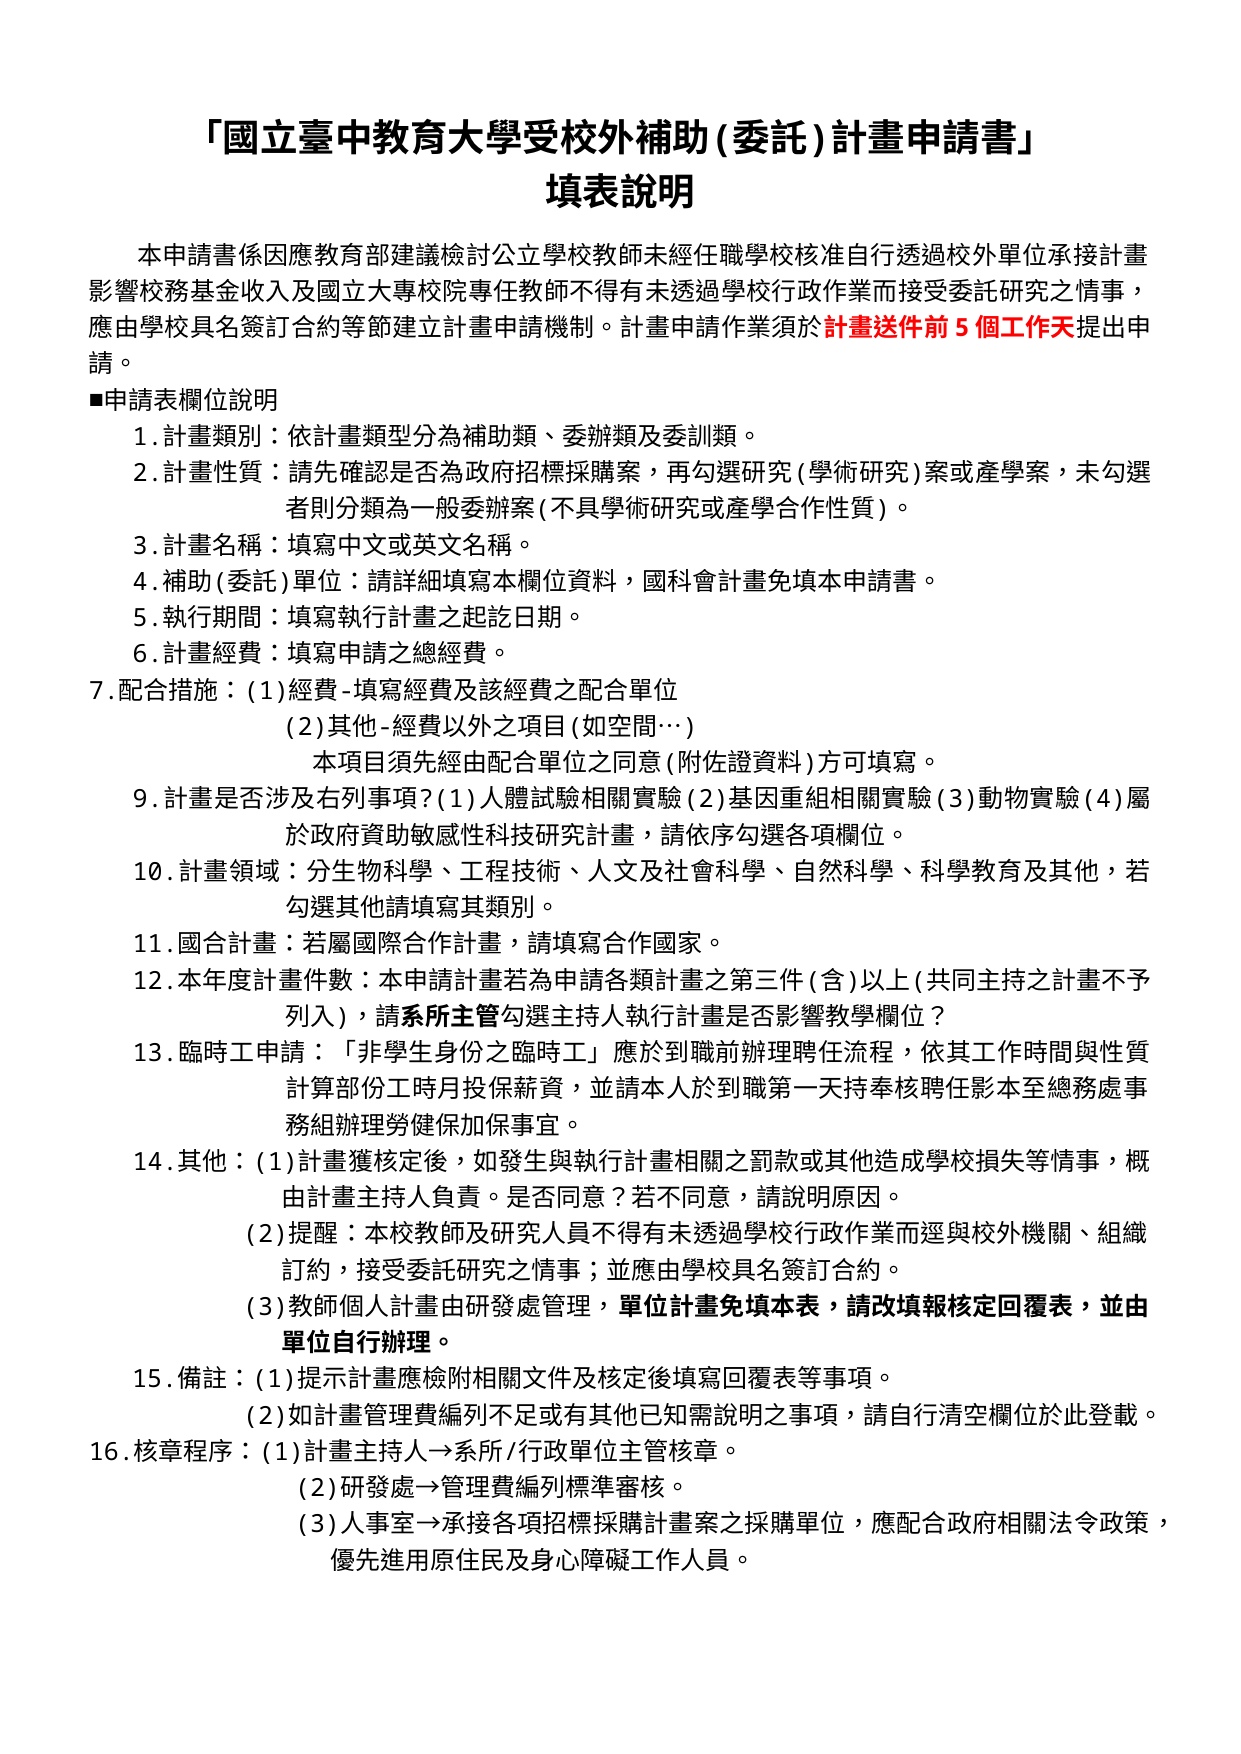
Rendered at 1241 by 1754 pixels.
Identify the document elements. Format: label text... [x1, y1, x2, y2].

text 填表說明 [89, 162, 1152, 216]
text (2)其他-經費以外之項目(如空間…) [132, 706, 1152, 743]
text 4.補助(委託)單位：請詳細填寫本欄位資料，國科會計畫免填本申請書。 [132, 561, 1152, 598]
text (2)研發處→管理費編列標準審核。 [295, 1468, 1152, 1504]
text (2)提醒：本校教師及研究人員不得有未透過學校行政作業而逕與校外機關、組織訂約，接受委託研究之情事；並應由學校具名簽訂合約。 [243, 1214, 1152, 1286]
text 13.臨時工申請：「非學生身份之臨時工」應於到職前辦理聘任流程，依其工作時間與性質計算部份工時月投保薪資，並請本人於到職第一天持奉核聘任影本至總務處事務組辦理勞健保加保事宜。 [132, 1033, 1152, 1141]
text 3.計畫名稱：填寫中文或英文名稱。 [132, 525, 1152, 561]
text 本申請書係因應教育部建議檢討公立學校教師未經任職學校核准自行透過校外單位承接計畫影響校務基金收入及國立大專校院專任教師不得有未透過學校行政作業而接受委託研究之情事，應由學校具名簽訂合約等節建立計畫申請機制。計畫申請作業須於計畫送件前5個工作天提出申請。 [89, 235, 1152, 380]
text 6.計畫經費：填寫申請之總經費。 [132, 634, 1152, 670]
text 10.計畫領域：分生物科學、工程技術、人文及社會科學、自然科學、科學教育及其他，若勾選其他請填寫其類別。 [132, 851, 1152, 924]
subtitle 7.配合措施：(1)經費-填寫經費及該經費之配合單位 [89, 670, 1152, 706]
text 12.本年度計畫件數：本申請計畫若為申請各類計畫之第三件(含)以上(共同主持之計畫不予列入)，請系所主管勾選主持人執行計畫是否影響教學欄位？ [132, 960, 1152, 1033]
text 9.計畫是否涉及右列事項?(1)人體試驗相關實驗(2)基因重組相關實驗(3)動物實驗(4)屬於政府資助敏感性科技研究計畫，請依序勾選各項欄位。 [132, 779, 1152, 851]
text 14.其他：(1)計畫獲核定後，如發生與執行計畫相關之罰款或其他造成學校損失等情事，概由計畫主持人負責。是否同意？若不同意，請說明原因。 [132, 1141, 1152, 1214]
text 11.國合計畫：若屬國際合作計畫，請填寫合作國家。 [132, 924, 1152, 960]
text 2.計畫性質：請先確認是否為政府招標採購案，再勾選研究(學術研究)案或產學案，未勾選者則分類為一般委辦案(不具學術研究或產學合作性質)。 [132, 453, 1152, 525]
text 1.計畫類別：依計畫類型分為補助類、委辦類及委訓類。 [132, 416, 1152, 453]
text 本項目須先經由配合單位之同意(附佐證資料)方可填寫。 [132, 743, 1152, 779]
text (3)人事室→承接各項招標採購計畫案之採購單位，應配合政府相關法令政策，優先進用原住民及身心障礙工作人員。 [295, 1504, 1152, 1576]
subtitle 16.核章程序：(1)計畫主持人→系所/行政單位主管核章。 [89, 1431, 1152, 1468]
text 「國立臺中教育大學受校外補助(委託)計畫申請書」 [89, 108, 1152, 162]
text 5.執行期間：填寫執行計畫之起訖日期。 [132, 598, 1152, 634]
text 15.備註：(1)提示計畫應檢附相關文件及核定後填寫回覆表等事項。 [132, 1359, 1152, 1395]
text (3)教師個人計畫由研發處管理，單位計畫免填本表，請改填報核定回覆表，並由單位自行辦理。 [243, 1286, 1152, 1359]
text (2)如計畫管理費編列不足或有其他已知需說明之事項，請自行清空欄位於此登載。 [243, 1395, 1152, 1431]
text ■申請表欄位說明 [89, 380, 1152, 416]
